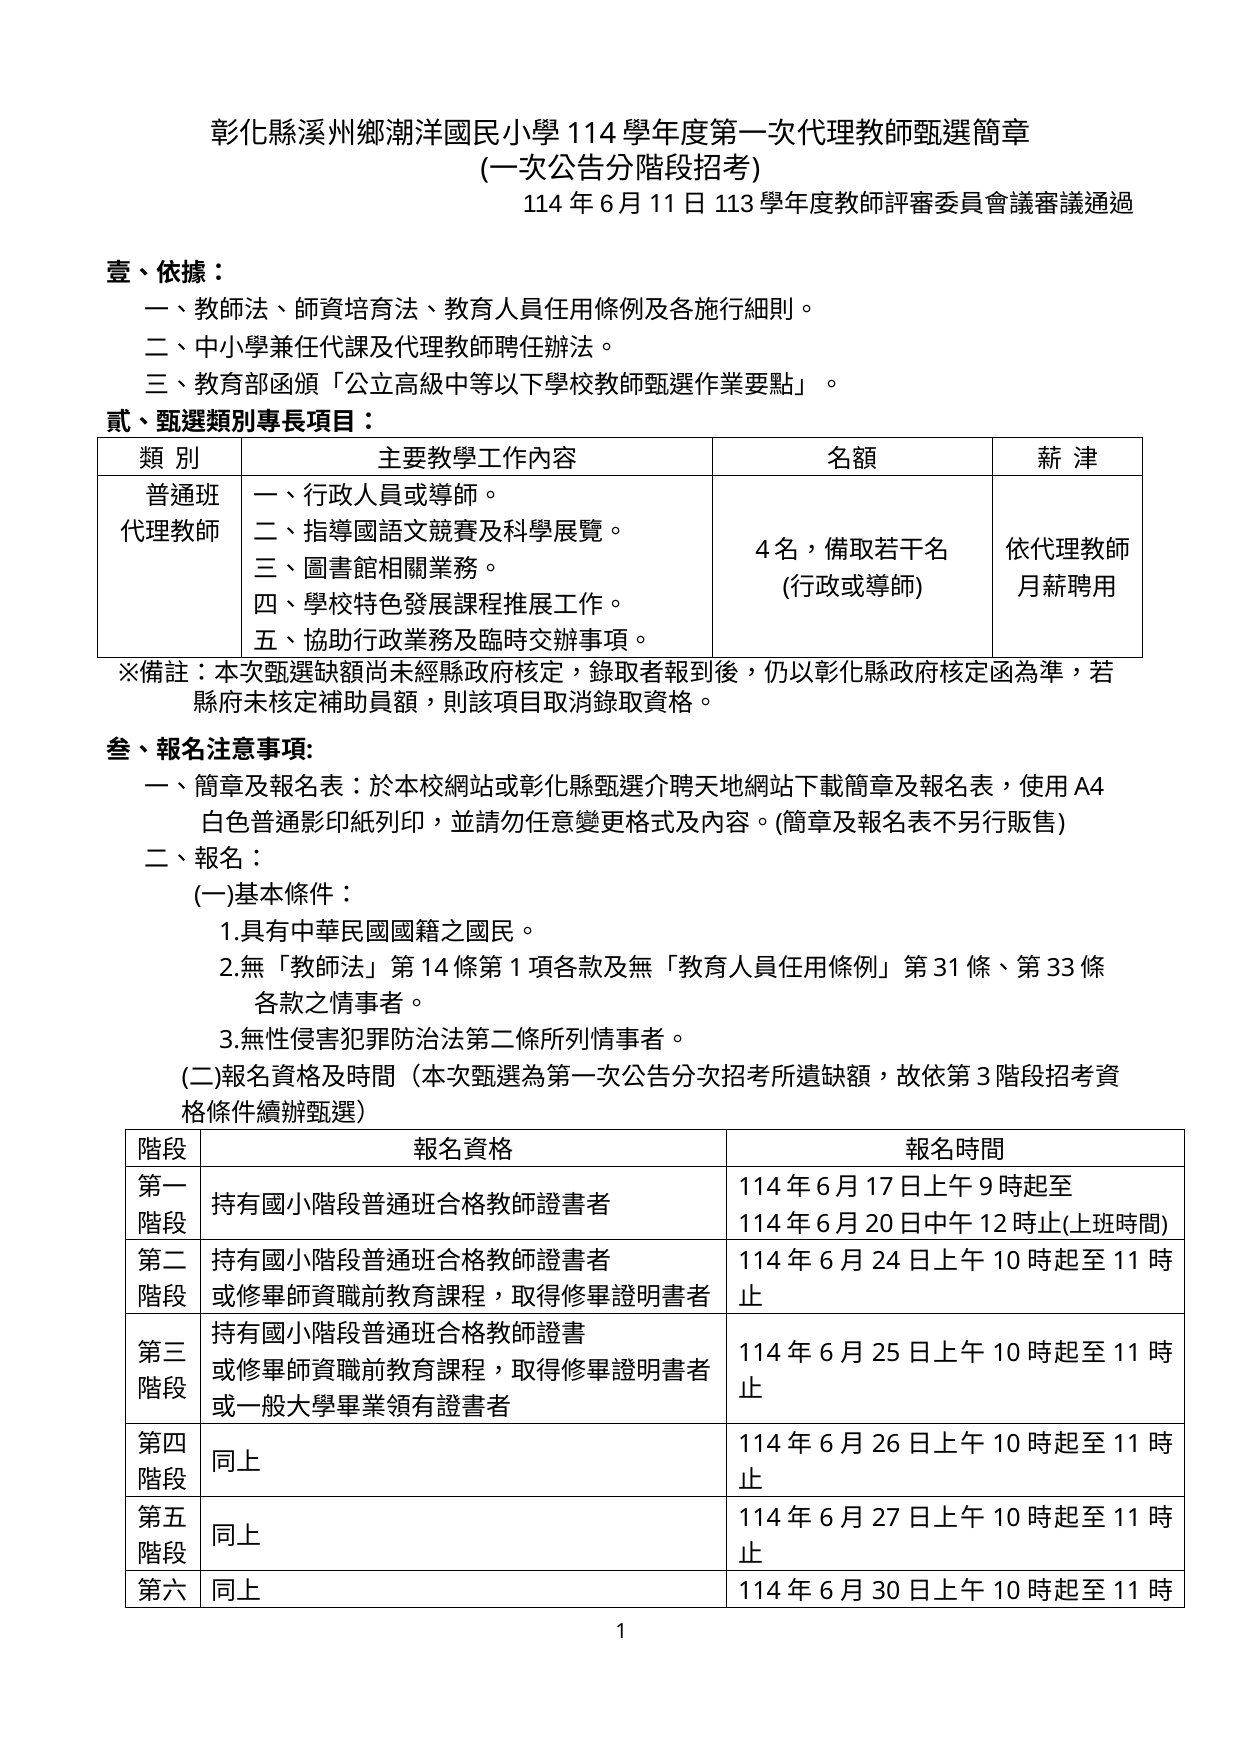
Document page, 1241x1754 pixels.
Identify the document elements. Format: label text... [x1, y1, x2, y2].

table_cell 依代理教師 月薪聘用 [993, 476, 1142, 657]
text 叁、報名注意事項: [106, 730, 1134, 766]
text 彰化縣溪州鄉潮洋國民小學114學年度第一次代理教師甄選簡章 [106, 106, 1134, 152]
table_cell 持有國小階段普通班合格教師證書者 或修畢師資職前教育課程，取得修畢證明書者 [201, 1240, 726, 1313]
table_header 主要教學工作內容 [242, 438, 712, 474]
table_cell 第三階段 [126, 1314, 200, 1423]
table_header 類 別 [98, 438, 241, 474]
table_cell 第六 [126, 1571, 200, 1607]
text (一次公告分階段招考) [106, 152, 1134, 186]
text 1.具有中華民國國籍之國民。 [106, 911, 1134, 947]
text ※備註：本次甄選缺額尚未經縣政府核定，錄取者報到後，仍以彰化縣政府核定函為準，若縣府未核定補助員額，則該項目取消錄取資格。 [118, 658, 1134, 717]
text 二、中小學兼任代課及代理教師聘任辦法。 [144, 326, 1134, 363]
table_cell 同上 [201, 1424, 726, 1496]
text 二、報名： [106, 838, 1134, 875]
text 各款之情事者。 [156, 983, 1134, 1020]
text 3.無性侵害犯罪防治法第二條所列情事者。 [106, 1020, 1134, 1056]
table_cell 114年6月17日上午9時起至 114年6月20日中午12時止(上班時間) [727, 1167, 1184, 1239]
table_cell 4名，備取若干名 (行政或導師) [713, 476, 992, 657]
table_cell 一、行政人員或導師。 二、指導國語文競賽及科學展覽。 三、圖書館相關業務。 四、學校特色發展課程推展工作。 五、協助行政業務及臨時交辦事項。 [242, 476, 712, 657]
table_cell 同上 [201, 1497, 726, 1570]
table_header 薪 津 [993, 438, 1142, 474]
text 壹、依據： [106, 252, 1134, 288]
table_cell 114年6月25日上午10時起至11時止 [727, 1314, 1184, 1423]
table_cell 第一階段 [126, 1167, 200, 1239]
text 一、教師法、師資培育法、教育人員任用條例及各施行細則。 [144, 288, 1134, 326]
table_cell 持有國小階段普通班合格教師證書者 [201, 1167, 726, 1239]
table_cell 普通班代理教師 [98, 476, 241, 657]
table_header 報名資格 [201, 1130, 726, 1166]
table_header 報名時間 [727, 1130, 1184, 1166]
text 2.無「教師法」第14條第1項各款及無「教育人員任用條例」第31條、第33條 [156, 947, 1134, 983]
table_cell 同上 [201, 1571, 726, 1607]
text 三、教育部函頒「公立高級中等以下學校教師甄選作業要點」。 [144, 363, 1134, 401]
text (一)基本條件： [106, 875, 1134, 911]
text 貳、甄選類別專長項目： [106, 401, 1134, 437]
table_cell 114年6月30日上午10時起至11時 [727, 1571, 1184, 1607]
table_cell 114年6月24日上午10時起至11時止 [727, 1240, 1184, 1313]
table_cell 第四階段 [126, 1424, 200, 1496]
table_header 階段 [126, 1130, 200, 1166]
text (二)報名資格及時間（本次甄選為第一次公告分次招考所遺缺額，故依第3階段招考資格條件續辦甄選） [181, 1056, 1134, 1128]
table_cell 第二階段 [126, 1240, 200, 1313]
table_cell 持有國小階段普通班合格教師證書 或修畢師資職前教育課程，取得修畢證明書者 或一般大學畢業領有證書者 [201, 1314, 726, 1423]
table_cell 第五 階段 [126, 1497, 200, 1570]
text 114 年6月11日 113學年度教師評審委員會議審議通過 [106, 186, 1134, 219]
table_cell 114年6月26日上午10時起至11時止 [727, 1424, 1184, 1496]
table_header 名額 [713, 438, 992, 474]
table_cell 114年6月27日上午10時起至11時止 [727, 1497, 1184, 1570]
text 一、簡章及報名表：於本校網站或彰化縣甄選介聘天地網站下載簡章及報名表，使用A4白色普通影印紙列印，並請勿任意變更格式及內容。(簡章及報名表不另行販售) [144, 766, 1134, 838]
